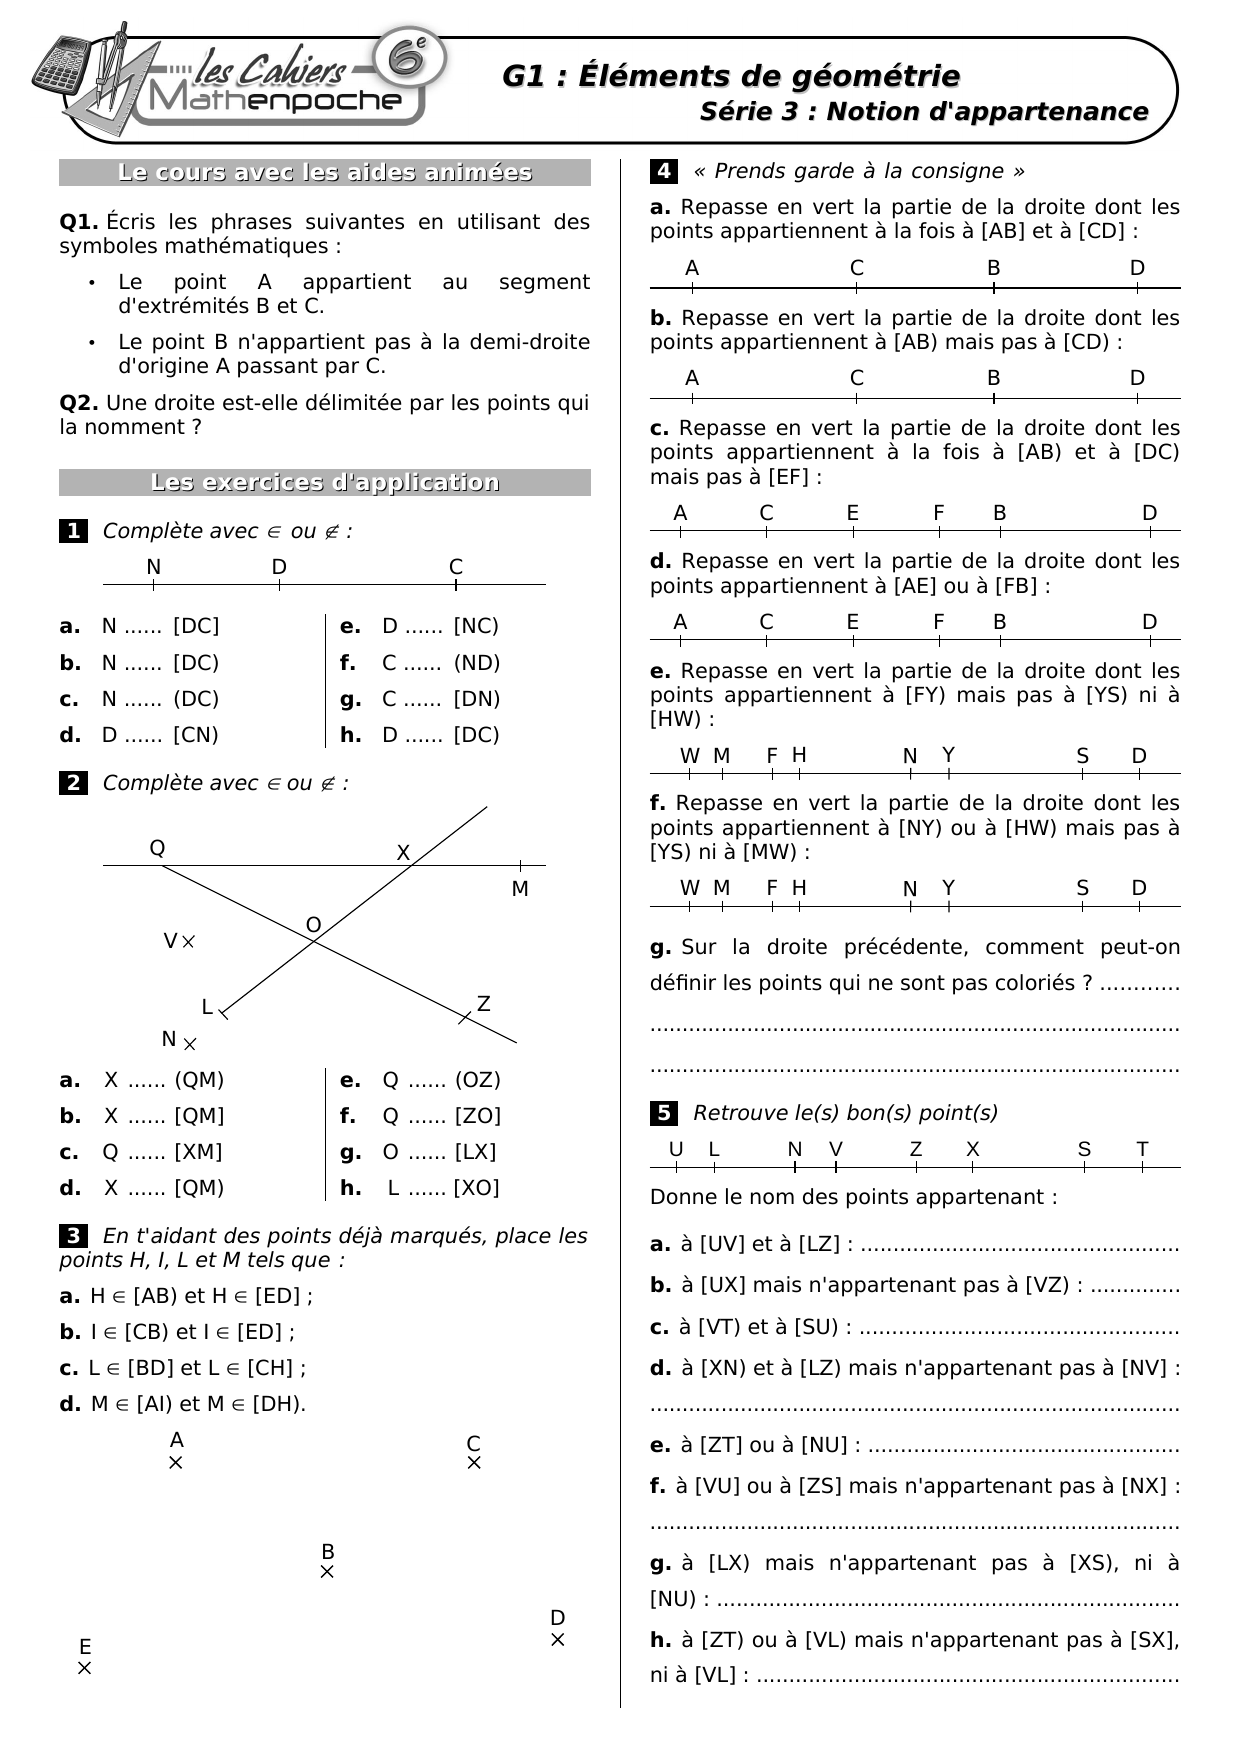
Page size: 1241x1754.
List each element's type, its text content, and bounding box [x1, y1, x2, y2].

list Repasse en vert la partie de la droite dont les points appartiennent à [FY) mais pas à [YS) ni à [HW) : [649, 659, 1181, 732]
list Q ...... [XM] [59, 1140, 310, 1164]
list à [UX] mais n'appartenant pas à [VZ) : [649, 1262, 1181, 1298]
list N ...... [DC] [59, 614, 310, 639]
list à [ZT] ou à [NU] : [649, 1422, 1181, 1457]
list Sur la droite précédente, comment peut-on définir les points qui ne sont pas coloriés ? [649, 924, 1181, 995]
list « Prends garde à la consigne » [678, 159, 1181, 184]
list Q ...... [ZO] [339, 1104, 591, 1128]
list à [UV] et à [LZ] : [649, 1221, 1181, 1257]
text Les exercices d'application [59, 469, 591, 496]
text Q1. Écris les phrases suivantes en utilisant des symboles mathématiques : [59, 210, 591, 258]
list à [LX) mais n'appartenant pas à [XS), ni à [NU) : [649, 1540, 1181, 1611]
text Q2. Une droite est-elle délimitée par les points qui la nomment ? [59, 391, 591, 439]
list Repasse en vert la partie de la droite dont les points appartiennent à la fois à [AB] et à [CD] : [649, 195, 1181, 244]
list N ...... [DC) [59, 651, 310, 675]
list C ...... [DN) [339, 687, 591, 711]
list Repasse en vert la partie de la droite dont les points appartiennent à [NY) ou à [HW) mais pas à [YS) ni à [MW) : [649, 792, 1181, 864]
list C ...... (ND) [339, 651, 591, 675]
list X ...... (QM) [59, 1068, 310, 1092]
list Complète avec  ou ∉ : [88, 771, 591, 795]
list Repasse en vert la partie de la droite dont les points appartiennent à la fois à [AB) et à [DC) mais pas à [EF] : [649, 416, 1181, 489]
list Repasse en vert la partie de la droite dont les points appartiennent à [AB) mais pas à [CD) : [649, 306, 1181, 354]
picture [29, 17, 1182, 151]
list D ...... [DC) [339, 723, 591, 747]
list N ...... (DC) [59, 687, 310, 711]
list X ...... [QM] [59, 1104, 310, 1128]
list à [ZT) ou à [VL) mais n'appartenant pas à [SX], ni à [VL] : [649, 1617, 1181, 1688]
list D ...... [CN) [59, 723, 310, 747]
list L ...... [XO] [339, 1176, 591, 1200]
list à [XN) et à [LZ) mais n'appartenant pas à [NV] : [649, 1345, 1181, 1416]
text Le cours avec les aides animées [59, 159, 591, 186]
list Le point A appartient au segment d'extrémités B et C. [88, 270, 591, 319]
list M  [AI) et M  [DH). [59, 1392, 591, 1417]
list O ...... [LX] [339, 1140, 591, 1164]
list D ...... [NC) [339, 614, 591, 639]
list H  [AB) et H  [ED] ; [59, 1284, 591, 1309]
list L  [BD] et L  [CH] ; [59, 1356, 591, 1381]
text Donne le nom des points appartenant : [649, 1185, 1181, 1209]
list Complète avec  ou ∉ : [88, 519, 591, 543]
list X ...... [QM) [59, 1176, 310, 1200]
list Q ...... (OZ) [339, 1068, 591, 1092]
list à [VT) et à [SU) : [649, 1304, 1181, 1339]
list I  [CB) et I  [ED] ; [59, 1320, 591, 1345]
list Retrouve le(s) bon(s) point(s) [678, 1101, 1181, 1126]
list En t'aidant des points déjà marqués, place les points H, I, L et M tels que : [59, 1224, 591, 1273]
list Le point B n'appartient pas à la demi-droite d'origine A passant par C. [88, 330, 591, 379]
list à [VU] ou à [ZS] mais n'appartenant pas à [NX] : [649, 1463, 1181, 1534]
list Repasse en vert la partie de la droite dont les points appartiennent à [AE] ou à [FB] : [649, 550, 1181, 598]
